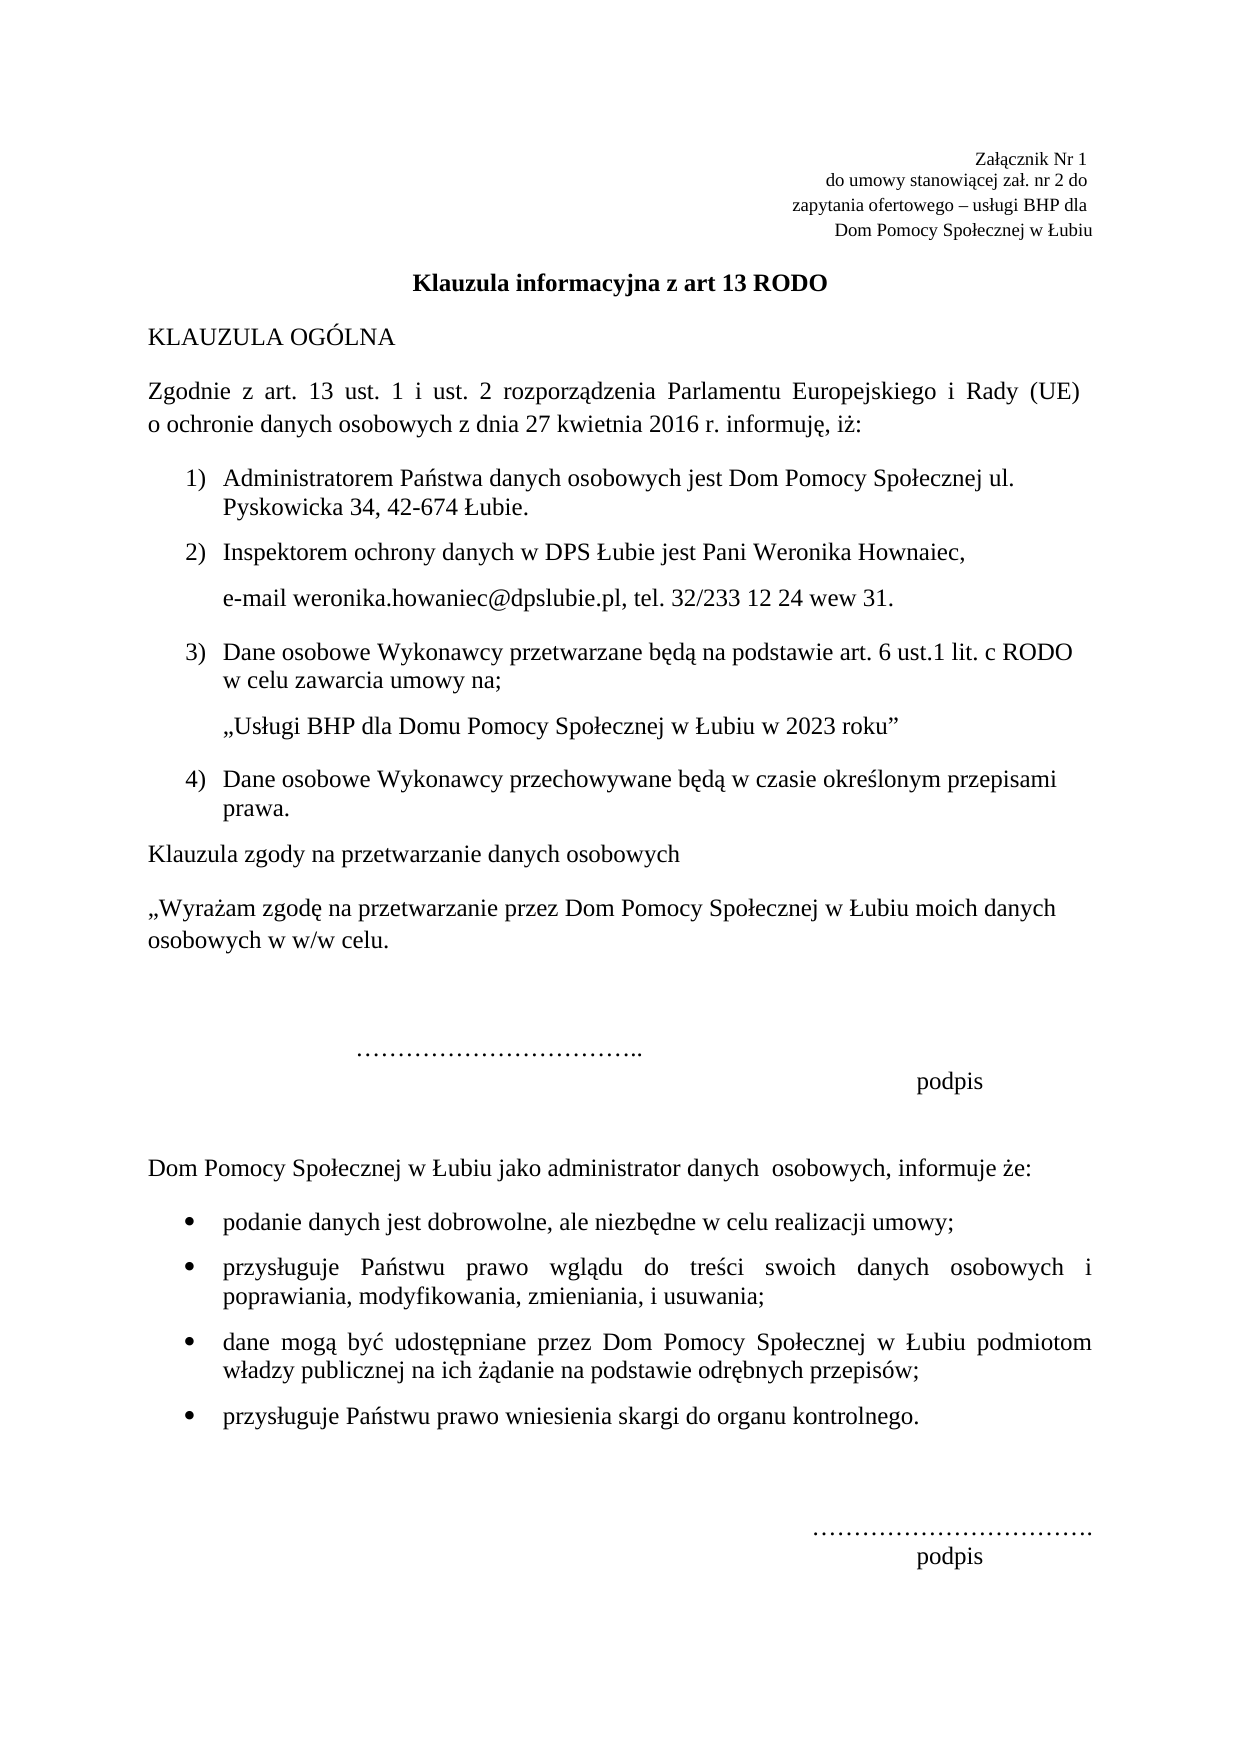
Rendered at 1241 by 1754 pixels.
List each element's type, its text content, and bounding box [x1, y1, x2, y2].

list przysługuje Państwu prawo wniesienia skargi do organu kontrolnego. [185, 1401, 1093, 1429]
list Dane osobowe Wykonawcy przetwarzane będą na podstawie art. 6 ust.1 lit. c RODO w celu zawarcia umowy na; [185, 637, 1093, 694]
text …………………………….. [148, 1033, 1093, 1062]
text podpis [148, 1541, 1093, 1570]
text Dom Pomocy Społecznej w Łubiu [148, 219, 1093, 241]
text podpis [811, 1066, 1093, 1095]
list ……………………………. [739, 1512, 1093, 1541]
list Administratorem Państwa danych osobowych jest Dom Pomocy Społecznej ul. Pyskowicka 34, 42-674 Łubie. [185, 463, 1093, 521]
list „Usługi BHP dla Domu Pomocy Społecznej w Łubiu w 2023 roku” [223, 711, 1093, 739]
text KLAUZULA OGÓLNA [148, 322, 1093, 351]
list Dane osobowe Wykonawcy przechowywane będą w czasie określonym przepisami prawa. [185, 764, 1093, 822]
list przysługuje Państwu prawo wglądu do treści swoich danych osobowych i poprawiania, modyfikowania, zmieniania, i usuwania; [185, 1252, 1093, 1310]
text Klauzula informacyjna z art 13 RODO [148, 268, 1093, 297]
list dane mogą być udostępniane przez Dom Pomocy Społecznej w Łubiu podmiotom władzy publicznej na ich żądanie na podstawie odrębnych przepisów; [185, 1327, 1093, 1384]
list Inspektorem ochrony danych w DPS Łubie jest Pani Weronika Hownaiec, [185, 537, 1093, 566]
text „Wyrażam zgodę na przetwarzanie przez Dom Pomocy Społecznej w Łubiu moich danych osobowych w w/w celu. [148, 893, 1093, 954]
text zapytania ofertowego – usługi BHP dla [148, 194, 1093, 216]
list e-mail weronika.howaniec@dpslubie.pl, tel. 32/233 12 24 wew 31. [223, 583, 1093, 611]
list podanie danych jest dobrowolne, ale niezbędne w celu realizacji umowy; [185, 1207, 1093, 1236]
text Zgodnie z art. 13 ust. 1 i ust. 2 rozporządzenia Parlamentu Europejskiego i Rady (UE) o ochronie danych osobowych z dnia 27 kwietnia 2016 r. informuję, iż: [148, 376, 1093, 438]
text do umowy stanowiącej zał. nr 2 do [148, 169, 1093, 191]
text Dom Pomocy Społecznej w Łubiu jako administrator danych osobowych, informuje że: [148, 1153, 1093, 1182]
text Załącznik Nr 1 [516, 148, 1093, 169]
text Klauzula zgody na przetwarzanie danych osobowych [148, 839, 1093, 867]
